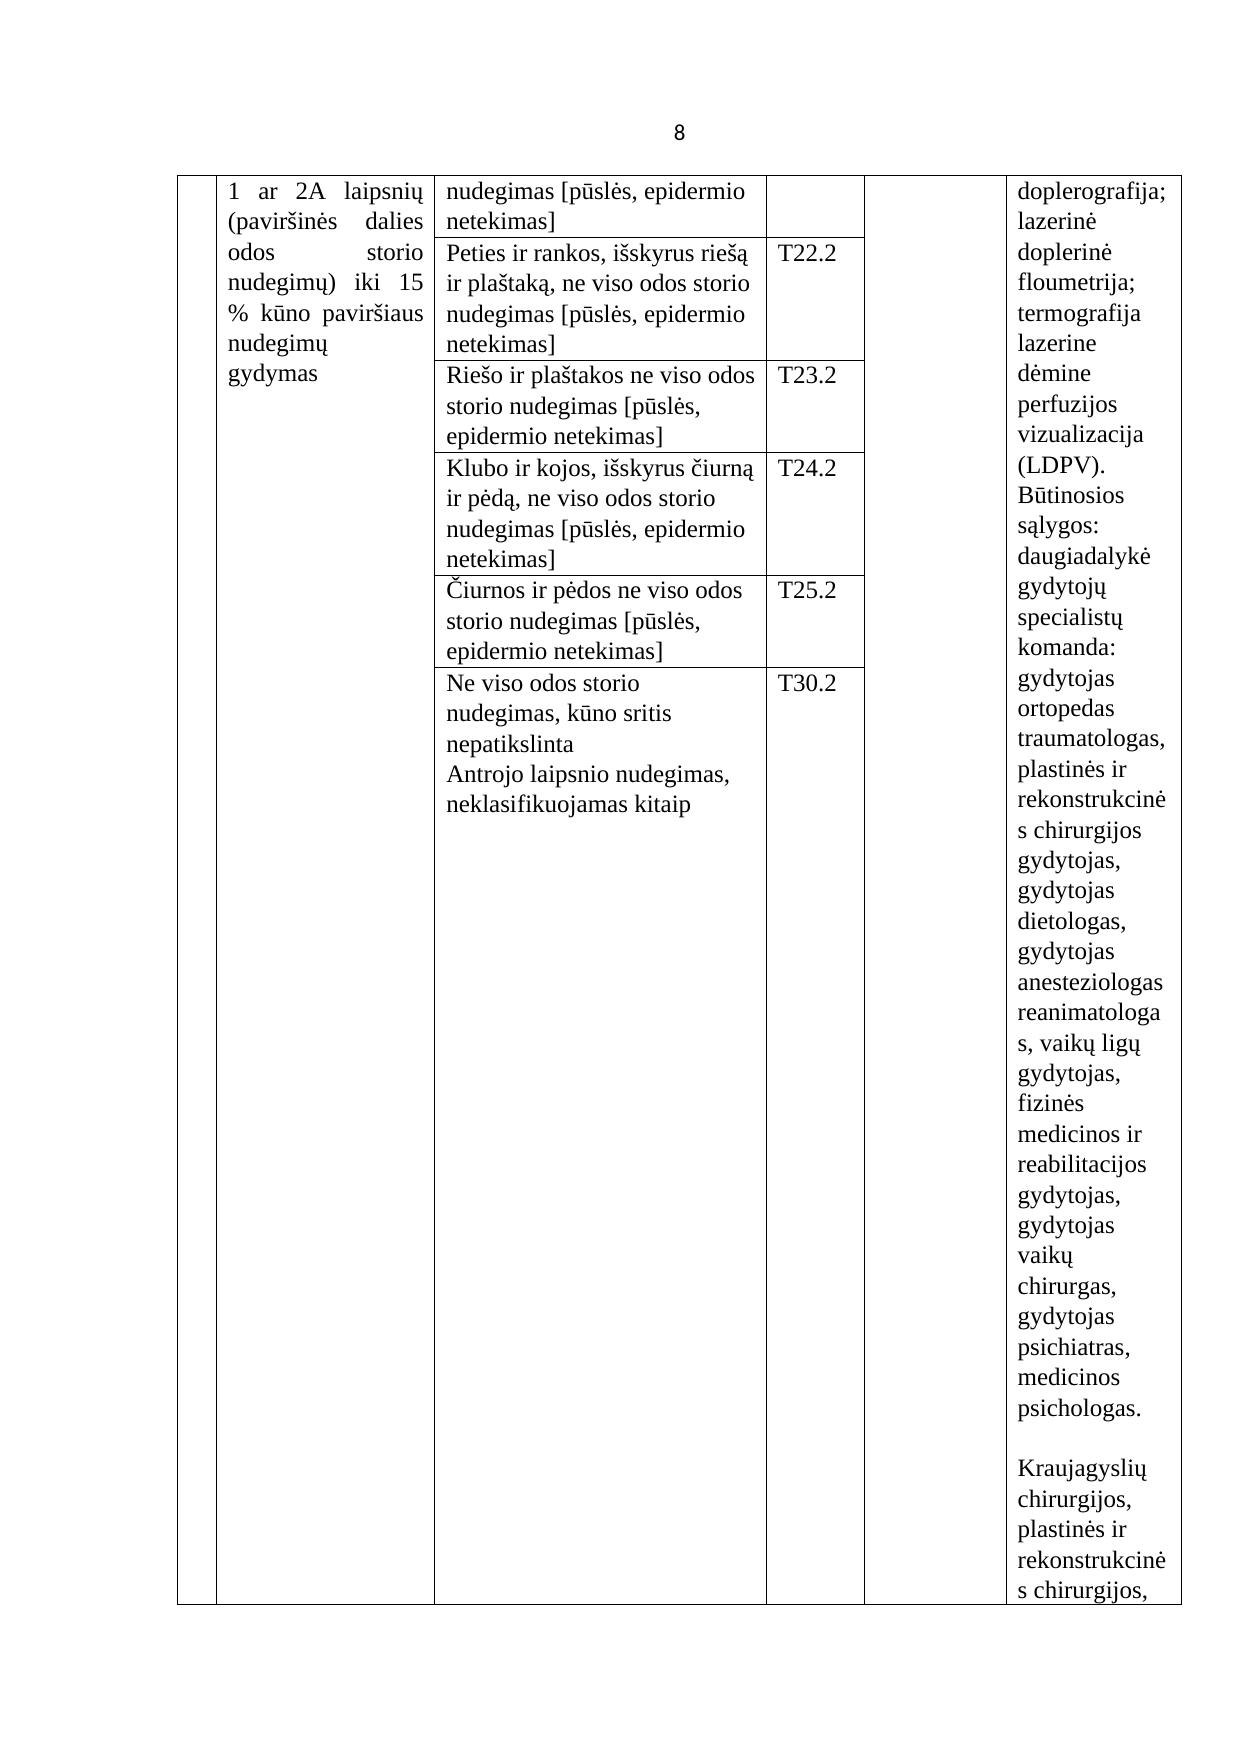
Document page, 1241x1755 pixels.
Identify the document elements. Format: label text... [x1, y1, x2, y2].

table_cell 1 ar 2A laipsnių (paviršinės dalies odos storio nudegimų) iki 15 % kūno paviršiaus nudegimų gydymas [217, 176, 434, 1604]
table_cell [178, 176, 216, 1604]
table_cell Klubo ir kojos, išskyrus čiurną ir pėdą, ne viso odos storio nudegimas [pūslės, epidermio netekimas] [435, 453, 766, 574]
table_cell Riešo ir plaštakos ne viso odos storio nudegimas [pūslės, epidermio netekimas] [435, 361, 766, 452]
table_cell T24.2 [767, 453, 864, 574]
table_cell Peties ir rankos, išskyrus riešą ir plaštaką, ne viso odos storio nudegimas [pūslės, epidermio netekimas] [435, 238, 766, 359]
table_cell [865, 176, 1006, 1604]
table_cell [767, 176, 864, 237]
table_cell T30.2 [767, 668, 864, 1604]
table_cell T22.2 [767, 238, 864, 359]
table_cell T23.2 [767, 361, 864, 452]
table_cell doplerografija; lazerinė doplerinė floumetrija; termografija lazerine dėmine perfuzijos vizualizacija (LDPV). Būtinosios sąlygos: daugiadalykė gydytojų specialistų komanda: gydytojas ortopedas traumatologas, plastinės ir rekonstrukcinės chirurgijos gydytojas, gydytojas dietologas, gydytojas anesteziologas reanimatologas, vaikų ligų gydytojas, fizinės medicinos ir reabilitacijos gydytojas, gydytojas vaikų chirurgas, gydytojas psichiatras, medicinos psichologas. Kraujagyslių chirurgijos, plastinės ir rekonstrukcinės chirurgijos, [1007, 176, 1181, 1604]
table_cell T25.2 [767, 576, 864, 667]
table_cell Čiurnos ir pėdos ne viso odos storio nudegimas [pūslės, epidermio netekimas] [435, 576, 766, 667]
table_cell nudegimas [pūslės, epidermio netekimas] [435, 176, 766, 237]
table_cell Ne viso odos storio nudegimas, kūno sritis nepatikslinta Antrojo laipsnio nudegimas, neklasifikuojamas kitaip [435, 668, 766, 1604]
